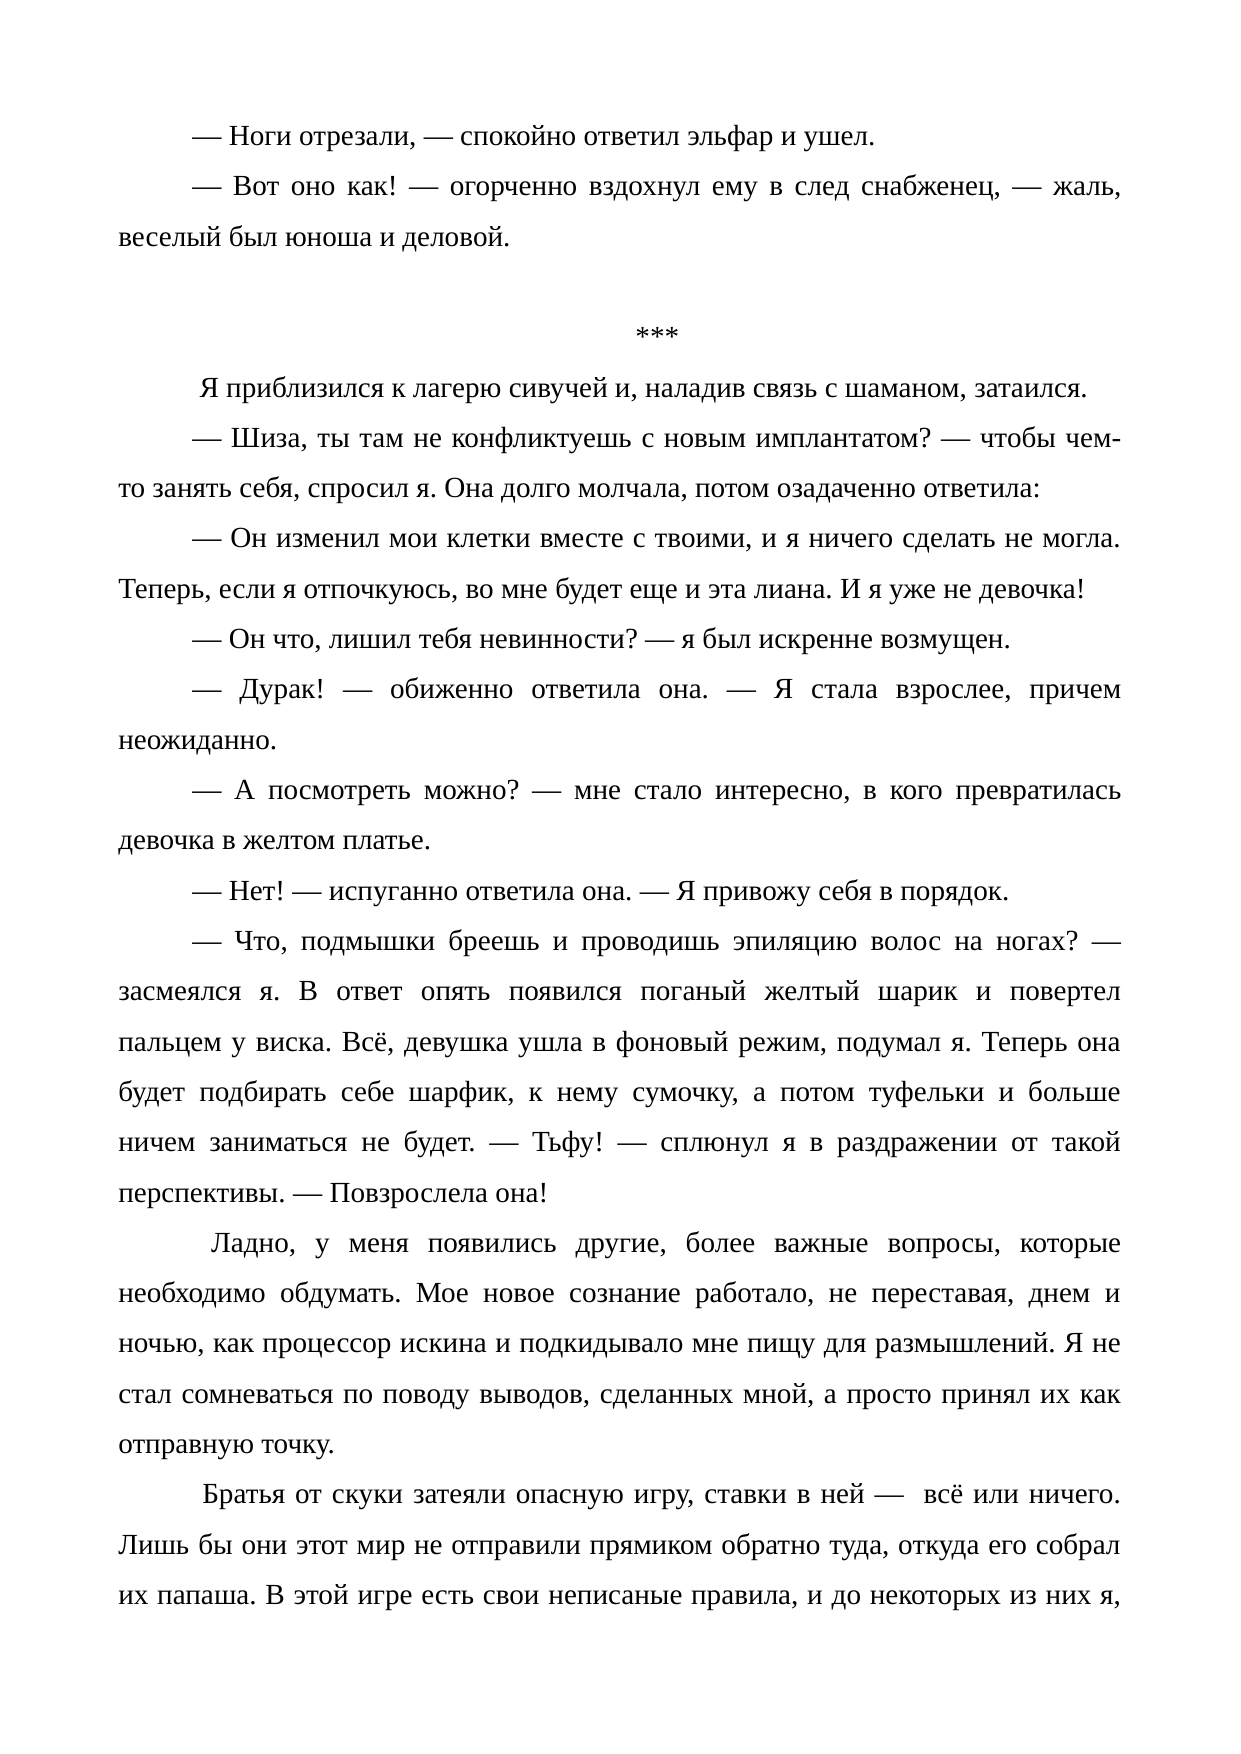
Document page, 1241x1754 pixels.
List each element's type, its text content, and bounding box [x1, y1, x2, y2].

text — Что, подмышки бреешь и проводишь эпиляцию волос на ногах? — засмеялся я. В ответ опять появился поганый желтый шарик и повертел пальцем у виска. Всё, девушка ушла в фоновый режим, подумал я. Теперь она будет подбирать себе шарфик, к нему сумочку, а потом туфельки и больше ничем заниматься не будет. — Тьфу! — сплюнул я в раздражении от такой перспективы. — Повзрослела она! [118, 923, 1122, 1208]
text — А посмотреть можно? — мне стало интересно, в кого превратилась девочка в желтом платье. [118, 772, 1122, 856]
text *** [118, 319, 1122, 353]
text — Шиза, ты там не конфликтуешь с новым имплантатом? — чтобы чем-то занять себя, спросил я. Она долго молчала, потом озадаченно ответила: [118, 420, 1122, 504]
text — Ноги отрезали, — спокойно ответил эльфар и ушел. [118, 118, 1122, 152]
text — Он изменил мои клетки вместе с твоими, и я ничего сделать не могла. Теперь, если я отпочкуюсь, во мне будет еще и эта лиана. И я уже не девочка! [118, 521, 1122, 604]
text — Нет! — испуганно ответила она. — Я привожу себя в порядок. [118, 873, 1122, 906]
text Братья от скуки затеяли опасную игру, ставки в ней — всё или ничего. Лишь бы они этот мир не отправили прямиком обратно туда, откуда его собрал их папаша. В этой игре есть свои неписаные правила, и до некоторых из них я, [118, 1477, 1122, 1611]
text — Дурак! — обиженно ответила она. — Я стала взрослее, причем неожиданно. [118, 672, 1122, 755]
text — Вот оно как! — огорченно вздохнул ему в след снабженец, — жаль, веселый был юноша и деловой. [118, 168, 1122, 252]
text Ладно, у меня появились другие, более важные вопросы, которые необходимо обдумать. Мое новое сознание работало, не переставая, днем и ночью, как процессор искина и подкидывало мне пищу для размышлений. Я не стал сомневаться по поводу выводов, сделанных мной, а просто принял их как отправную точку. [118, 1225, 1122, 1460]
text Я приблизился к лагерю сивучей и, наладив связь с шаманом, затаился. [118, 370, 1122, 403]
text — Он что, лишил тебя невинности? — я был искренне возмущен. [118, 621, 1122, 655]
